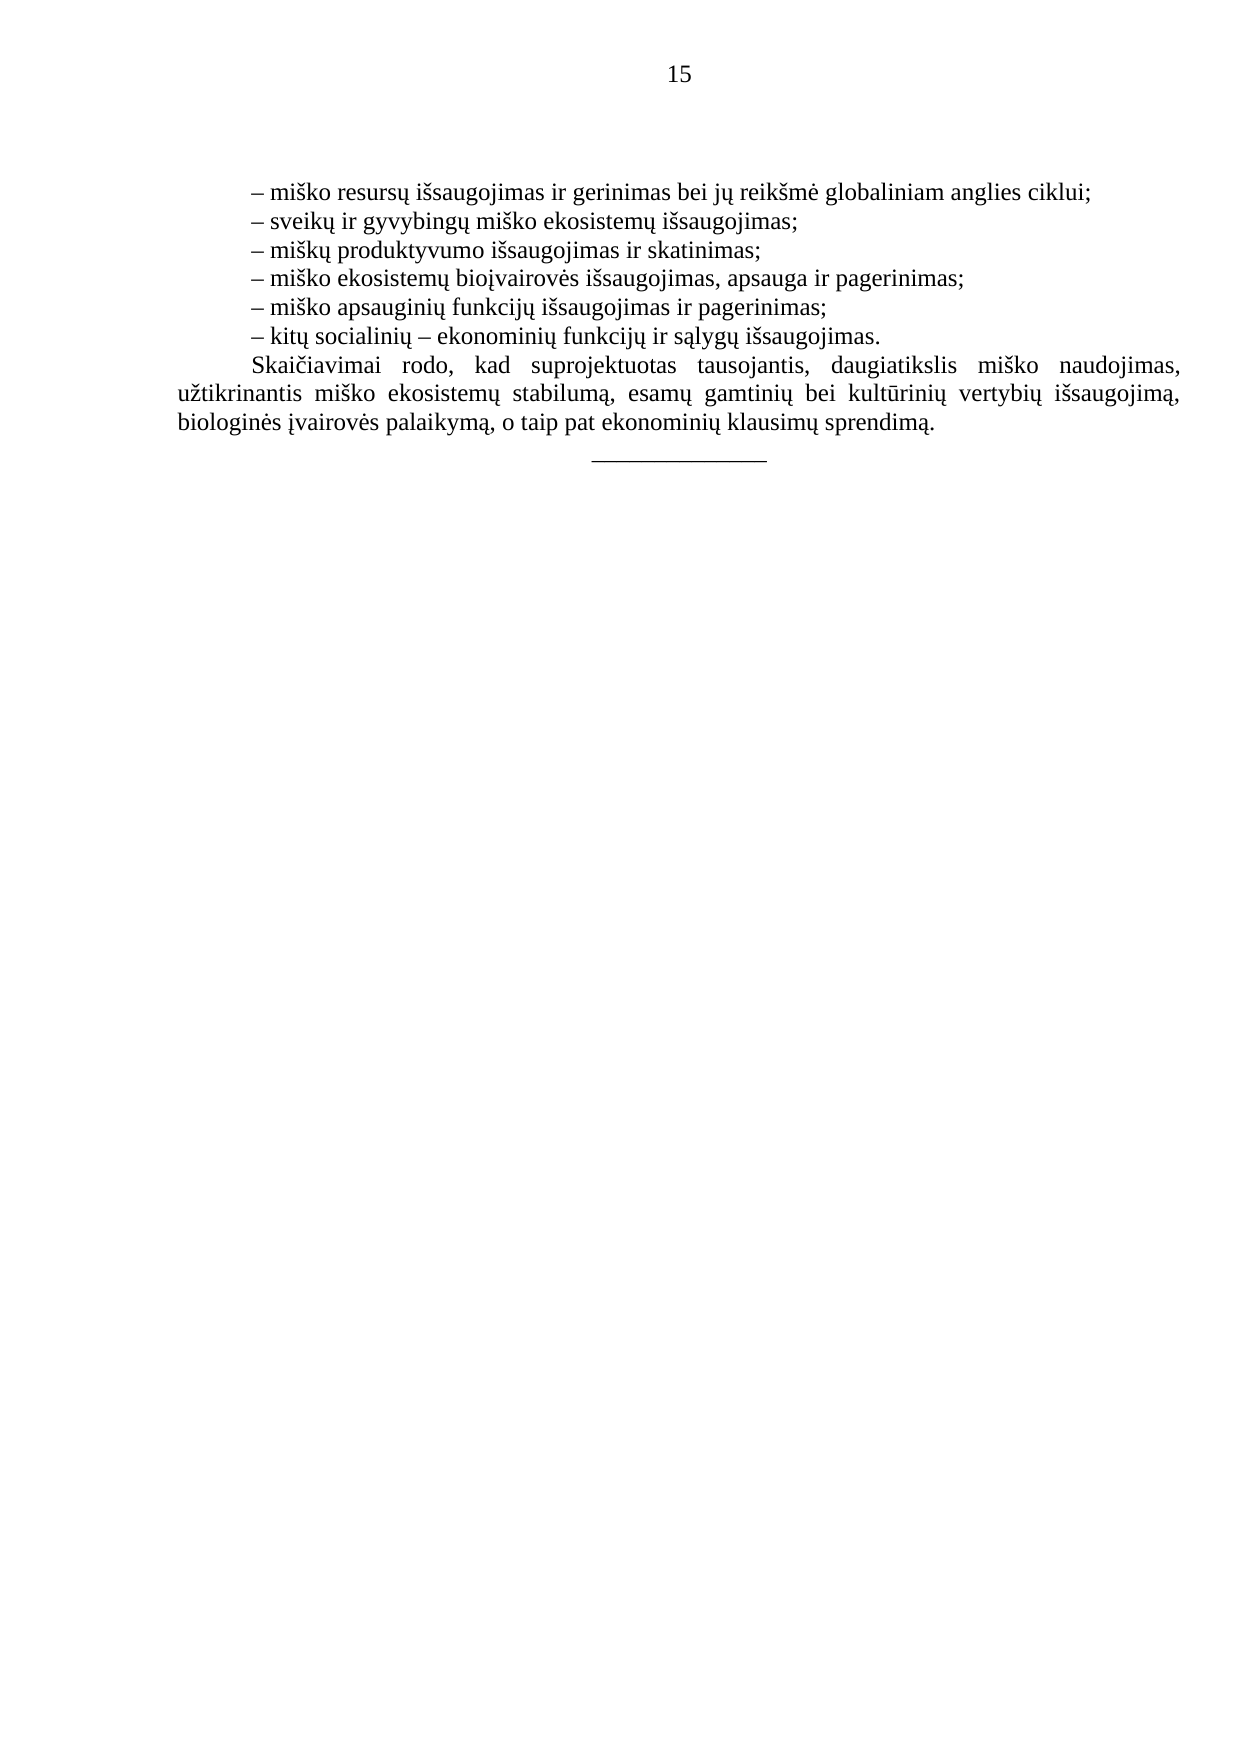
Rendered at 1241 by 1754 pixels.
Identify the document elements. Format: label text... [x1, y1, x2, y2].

text – sveikų ir gyvybingų miško ekosistemų išsaugojimas; [177, 206, 1181, 235]
text – miško ekosistemų bioįvairovės išsaugojimas, apsauga ir pagerinimas; [177, 263, 1181, 292]
text – miško resursų išsaugojimas ir gerinimas bei jų reikšmė globaliniam anglies ciklui; [177, 177, 1181, 206]
text ______________ [177, 436, 1181, 465]
text Skaičiavimai rodo, kad suprojektuotas tausojantis, daugiatikslis miško naudojimas, užtikrinantis miško ekosistemų stabilumą, esamų gamtinių bei kultūrinių vertybių išsaugojimą, biologinės įvairovės palaikymą, o taip pat ekonominių klausimų sprendimą. [177, 350, 1181, 436]
text – miškų produktyvumo išsaugojimas ir skatinimas; [177, 235, 1181, 263]
text – miško apsauginių funkcijų išsaugojimas ir pagerinimas; [177, 292, 1181, 321]
text – kitų socialinių – ekonominių funkcijų ir sąlygų išsaugojimas. [177, 321, 1181, 350]
